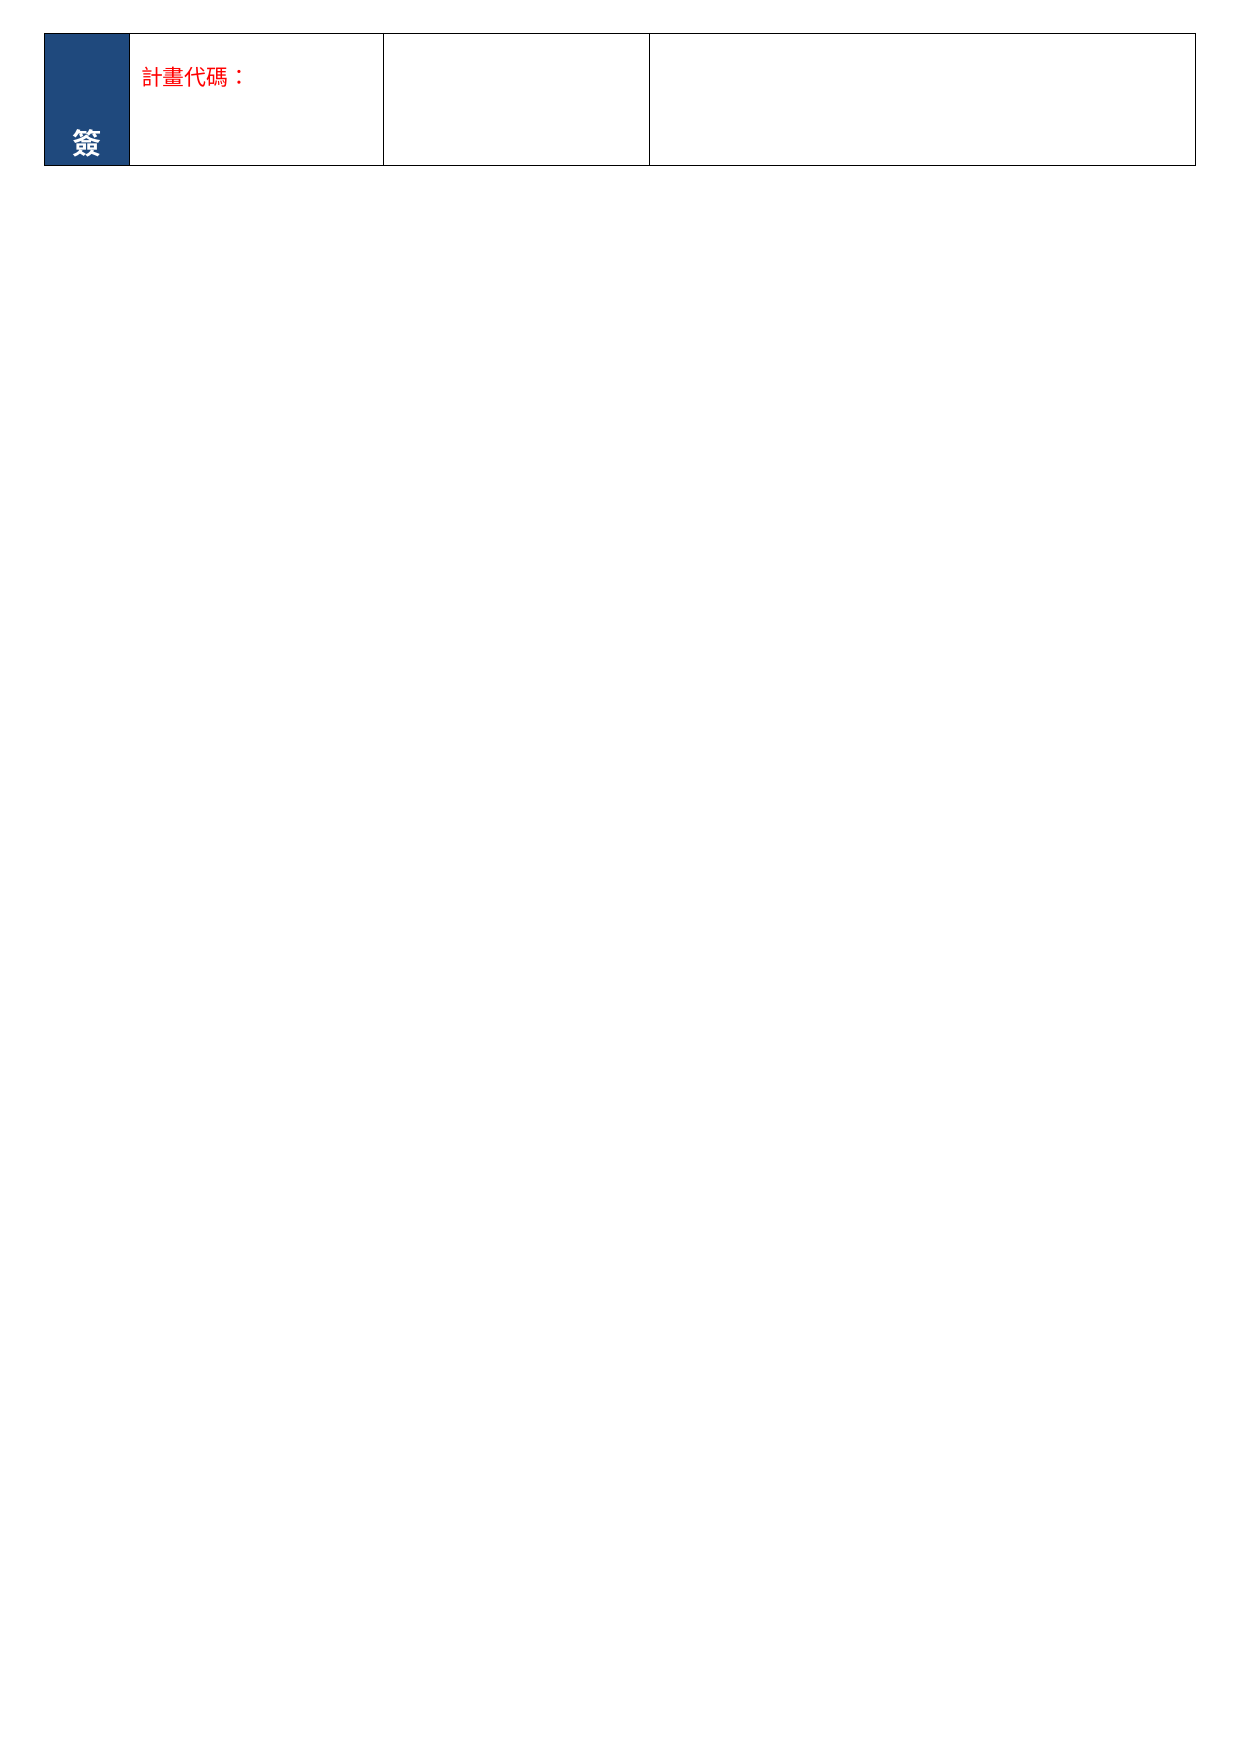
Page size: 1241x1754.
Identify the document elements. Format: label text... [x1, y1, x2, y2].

table_cell 校內單位簽辦 [45, 34, 129, 165]
table_cell [650, 34, 1195, 165]
table_cell 計畫代碼： [130, 34, 383, 165]
table_cell [384, 34, 649, 165]
